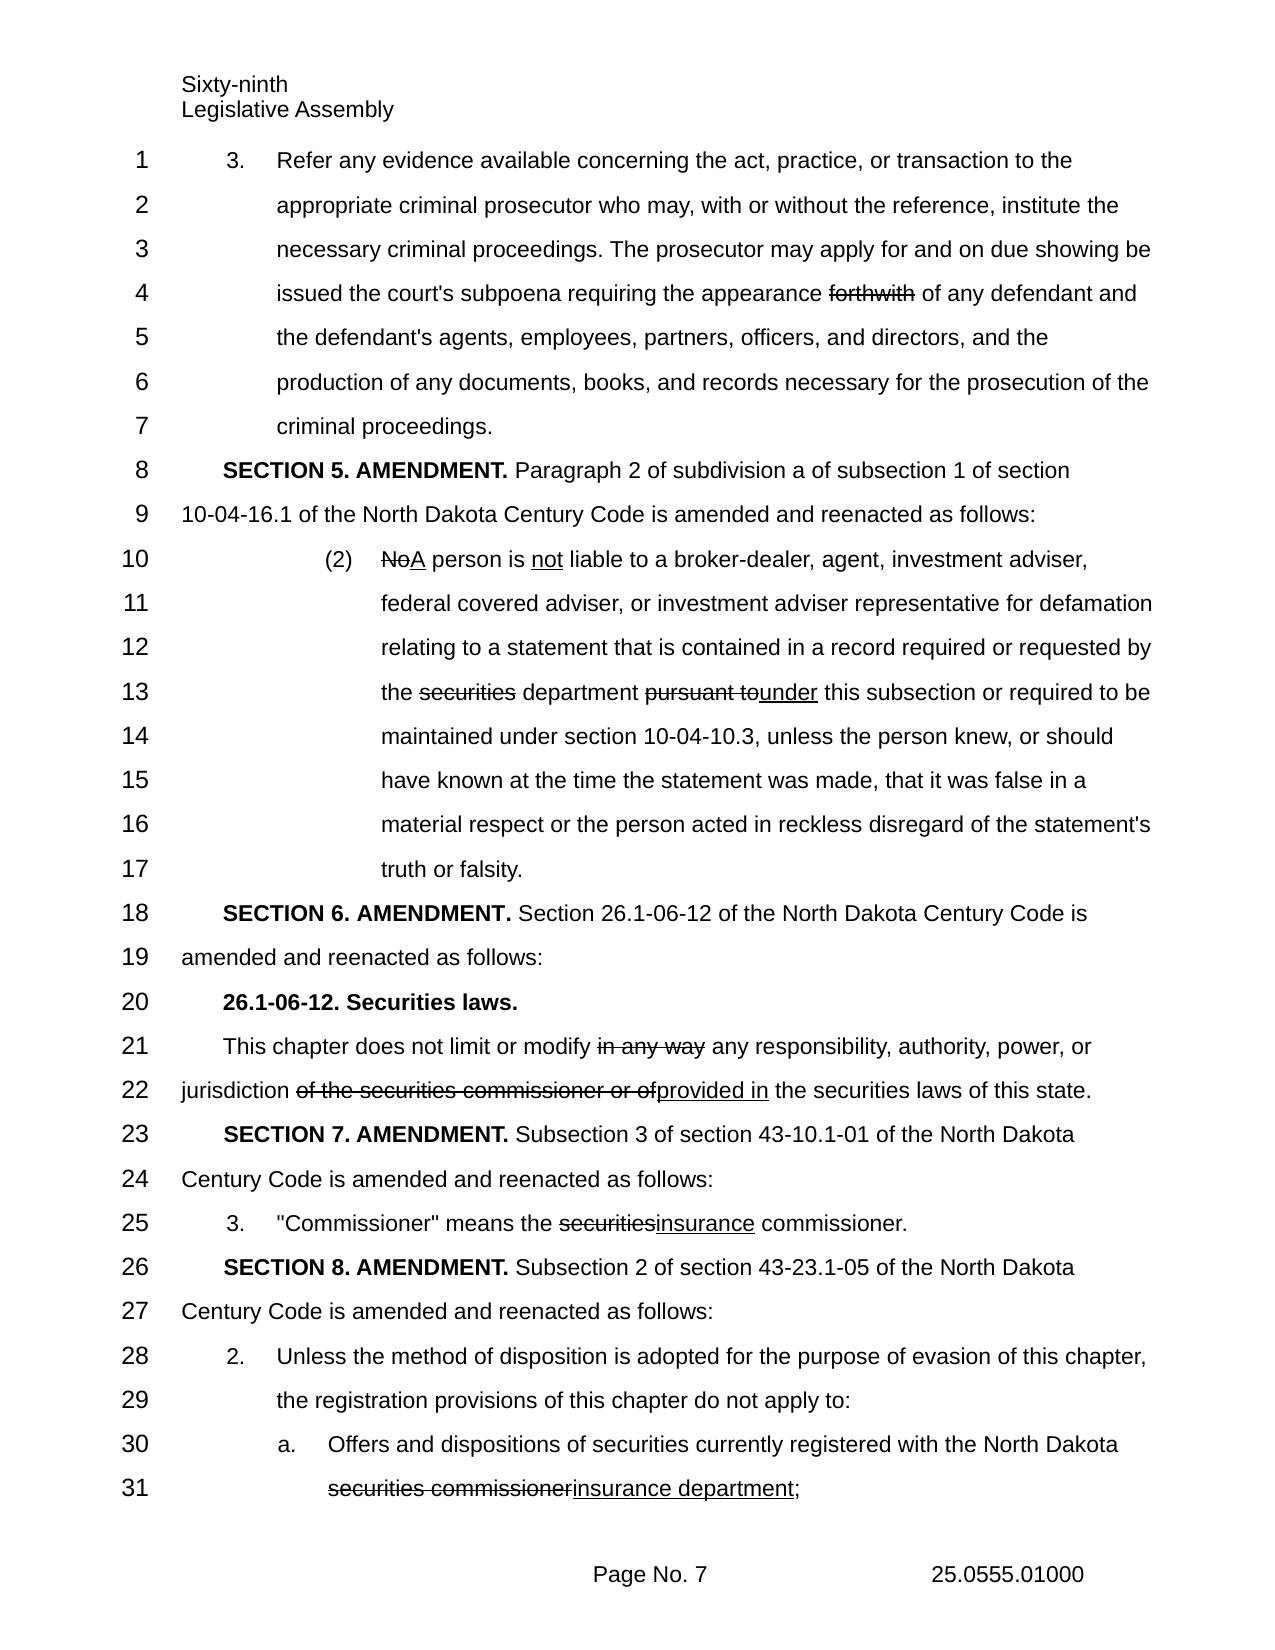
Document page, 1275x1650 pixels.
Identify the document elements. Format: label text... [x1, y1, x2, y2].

text a. Offers and dispositions of securities currently registered with the North Dakota securities commissionerinsurance department; [181, 1417, 1154, 1506]
text This chapter does not limit or modify in any way any responsibility, authority, power, or jurisdiction of the securities commissioner or ofprovided in the securities laws of this state. [181, 1019, 1154, 1107]
text (2) NoA person is not liable to a broker‑dealer, agent, investment adviser, federal covered adviser, or investment adviser representative for defamation relating to a statement that is contained in a record required or requested by the securities department pursuant tounder this subsection or required to be maintained under section 10‑04‑10.3, unless the person knew, or should have known at the time the statement was made, that it was false in a material respect or the person acted in reckless disregard of the statement's truth or falsity. [181, 532, 1154, 886]
text 3. "Commissioner" means the securitiesinsurance commissioner. [181, 1196, 1154, 1240]
text SECTION 6. AMENDMENT. Section 26.1‑06‑12 of the North Dakota Century Code is amended and reenacted as follows: [181, 886, 1154, 974]
text SECTION 7. AMENDMENT. Subsection 3 of section 43‑10.1‑01 of the North Dakota Century Code is amended and reenacted as follows: [181, 1107, 1154, 1196]
subtitle 26.1‑06‑12. Securities laws. [181, 974, 1154, 1019]
text 3. Refer any evidence available concerning the act, practice, or transaction to the appropriate criminal prosecutor who may, with or without the reference, institute the necessary criminal proceedings. The prosecutor may apply for and on due showing be issued the court's subpoena requiring the appearance forthwith of any defendant and the defendant's agents, employees, partners, officers, and directors, and the production of any documents, books, and records necessary for the prosecution of the criminal proceedings. [181, 133, 1154, 443]
text SECTION 5. AMENDMENT. Paragraph 2 of subdivision a of subsection 1 of section 10‑04‑16.1 of the North Dakota Century Code is amended and reenacted as follows: [181, 443, 1154, 532]
text 2. Unless the method of disposition is adopted for the purpose of evasion of this chapter, the registration provisions of this chapter do not apply to: [181, 1329, 1154, 1417]
text SECTION 8. AMENDMENT. Subsection 2 of section 43‑23.1‑05 of the North Dakota Century Code is amended and reenacted as follows: [181, 1240, 1154, 1329]
